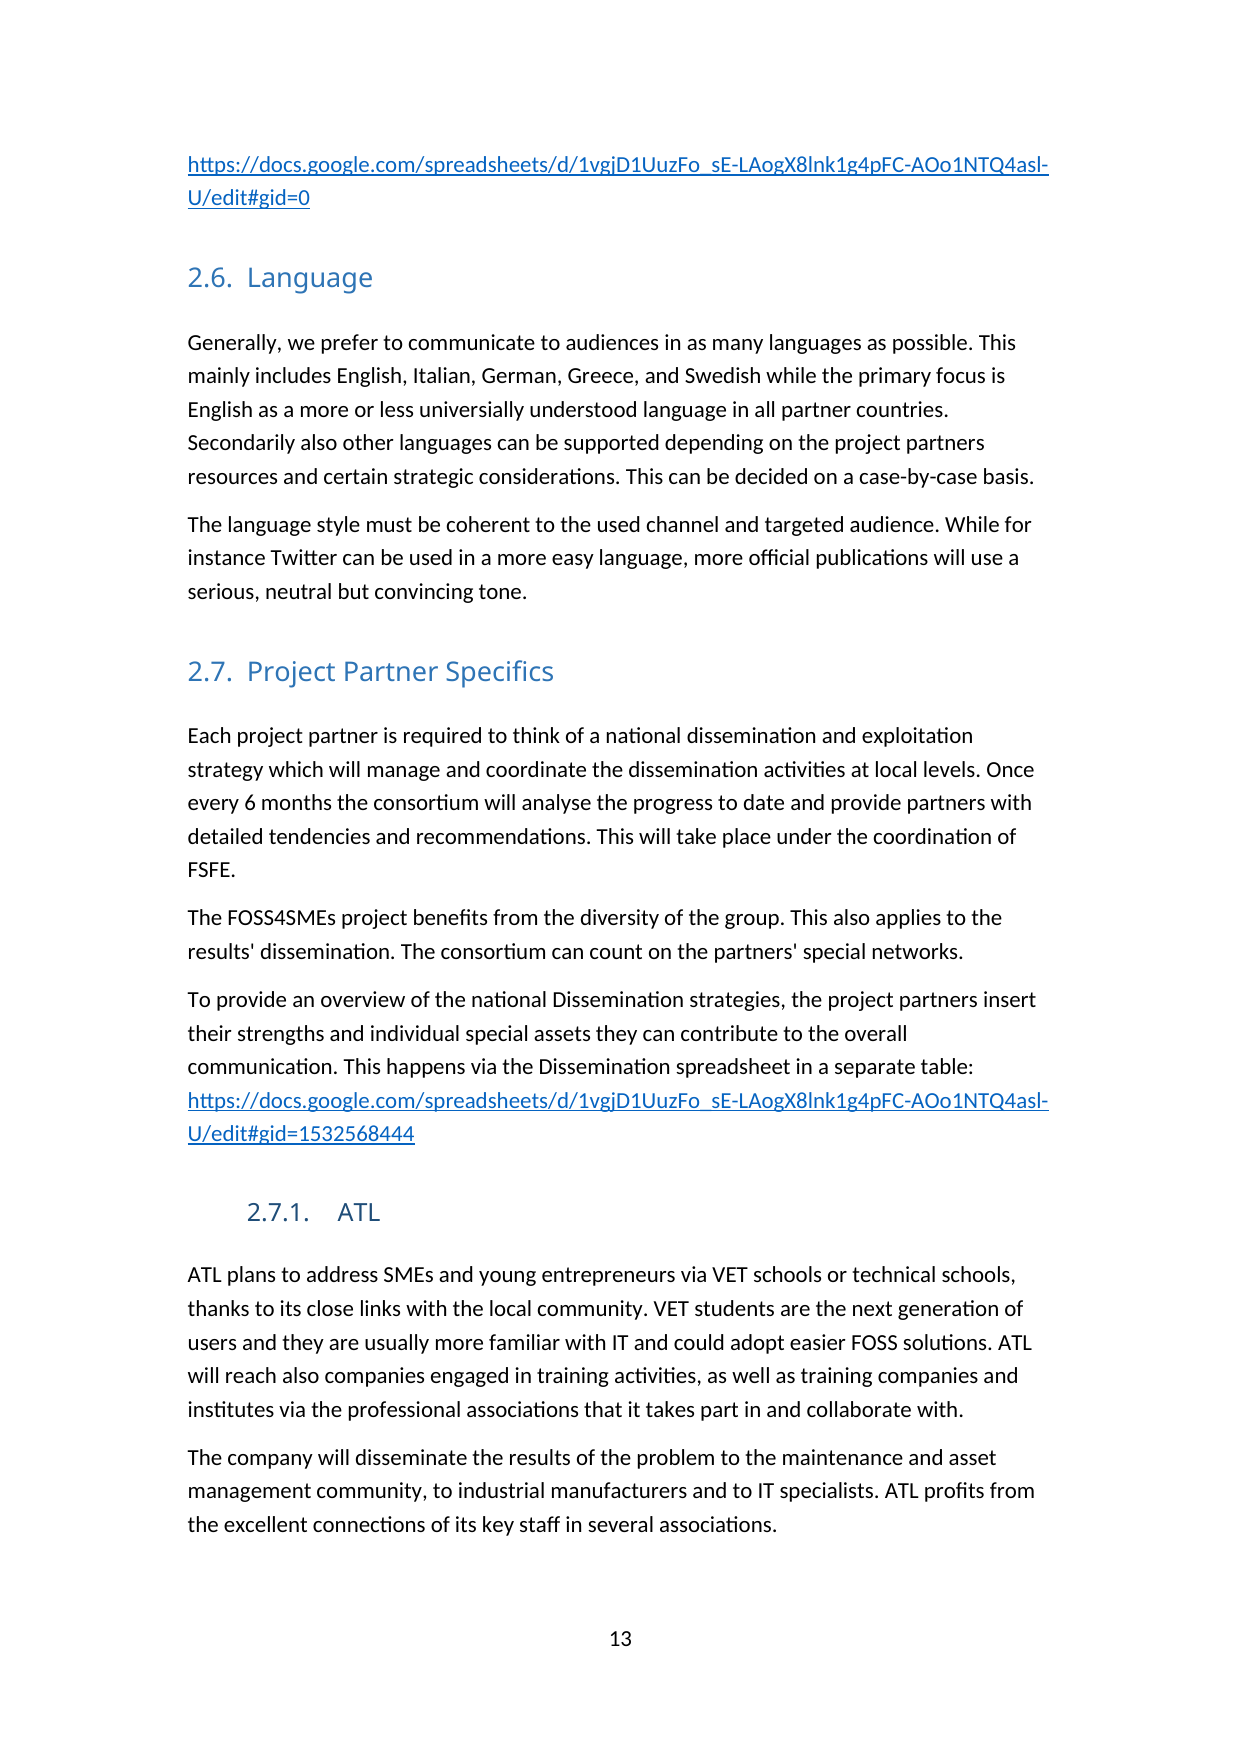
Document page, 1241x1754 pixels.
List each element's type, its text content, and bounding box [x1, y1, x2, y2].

subtitle Project Partner Specifics [187, 652, 1053, 689]
text https://docs.google.com/spreadsheets/d/1vgjD1UuzFo_sE-LAogX8lnk1g4pFC-AOo1NTQ4asl-U/edit#gid=0 [187, 150, 1053, 212]
subtitle ATL [247, 1194, 1053, 1228]
text Each project partner is required to think of a national dissemination and exploitation strategy which will manage and coordinate the dissemination activities at local levels. Once every 6 months the consortium will analyse the progress to date and provide partners with detailed tendencies and recommendations. This will take place under the coordination of FSFE. [187, 721, 1053, 883]
text The FOSS4SMEs project benefits from the diversity of the group. This also applies to the results' dissemination. The consortium can count on the partners' special networks. [187, 903, 1053, 965]
text Generally, we prefer to communicate to audiences in as many languages as possible. This mainly includes English, Italian, German, Greece, and Swedish while the primary focus is English as a more or less universially understood language in all partner countries. Secondarily also other languages can be supported depending on the project partners resources and certain strategic considerations. This can be decided on a case-by-case basis. [187, 328, 1053, 490]
text The company will disseminate the results of the problem to the maintenance and asset management community, to industrial manufacturers and to IT specialists. ATL profits from the excellent connections of its key staff in several associations. [187, 1443, 1053, 1538]
text ATL plans to address SMEs and young entrepreneurs via VET schools or technical schools, thanks to its close links with the local community. VET students are the next generation of users and they are usually more familiar with IT and could adopt easier FOSS solutions. ATL will reach also companies engaged in training activities, as well as training companies and institutes via the professional associations that it takes part in and collaborate with. [187, 1261, 1053, 1423]
text The language style must be coherent to the used channel and targeted audience. While for instance Twitter can be used in a more easy language, more official publications will use a serious, neutral but convincing tone. [187, 510, 1053, 605]
text To provide an overview of the national Dissemination strategies, the project partners insert their strengths and individual special assets they can contribute to the overall communication. This happens via the Dissemination spreadsheet in a separate table: https://docs.google.com/spreadsheets/d/1vgjD1UuzFo_sE-LAogX8lnk1g4pFC-AOo1NTQ4asl-U/edit#gid=1532568444 [187, 985, 1053, 1147]
subtitle Language [187, 258, 1053, 295]
